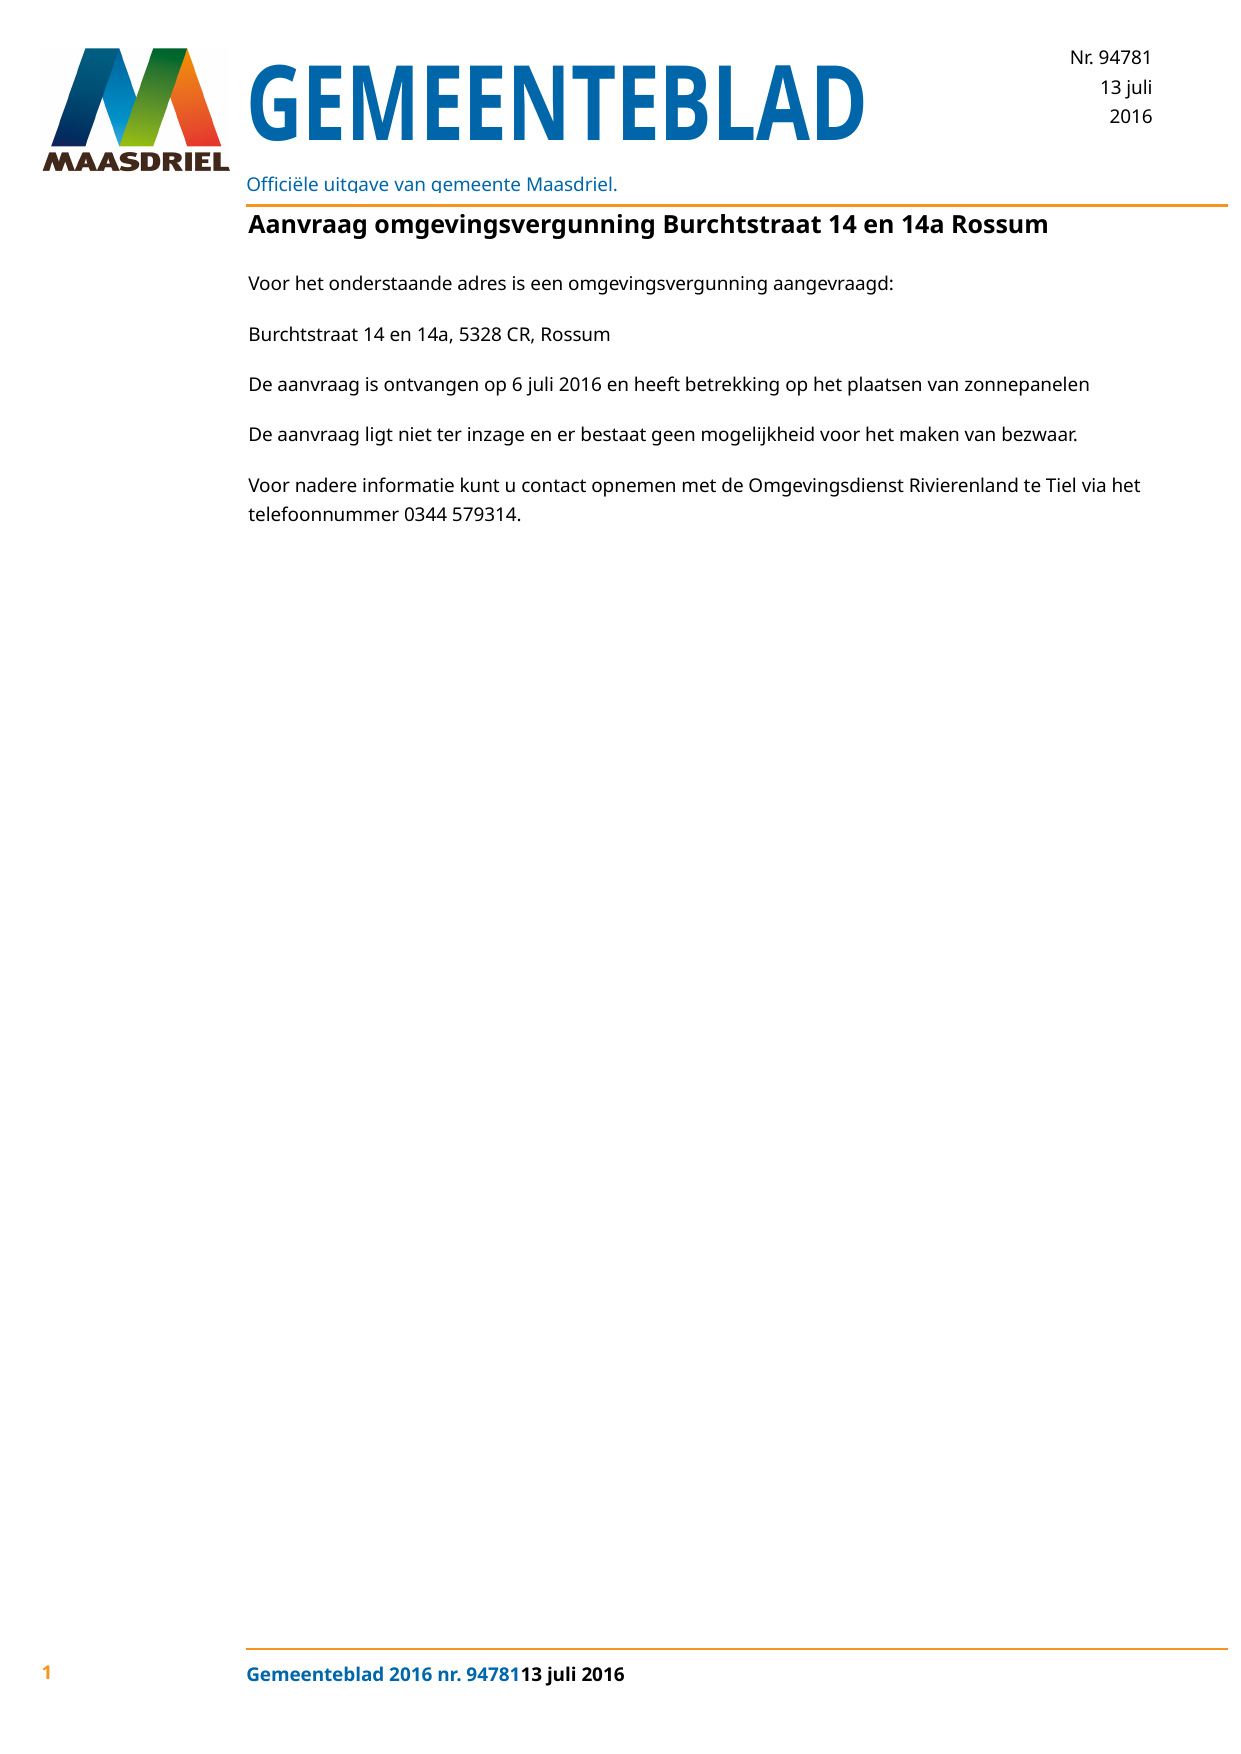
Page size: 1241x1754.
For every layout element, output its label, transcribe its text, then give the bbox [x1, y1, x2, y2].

text De aanvraag is ontvangen op 6 juli 2016 en heeft betrekking op het plaatsen van zonnepanelen [248, 371, 1152, 397]
text Burchtstraat 14 en 14a, 5328 CR, Rossum [248, 321, 1152, 346]
text Voor nadere informatie kunt u contact opnemen met de Omgevingsdienst Rivierenland te Tiel via het telefoonnummer 0344 579314. [248, 472, 1152, 527]
text De aanvraag ligt niet ter inzage en er bestaat geen mogelijkheid voor het maken van bezwaar. [248, 422, 1152, 447]
text Voor het onderstaande adres is een omgevingsvergunning aangevraagd: [248, 270, 1152, 296]
picture [41, 47, 231, 172]
text Aanvraag omgevingsvergunning Burchtstraat 14 en 14a Rossum [248, 207, 1152, 241]
